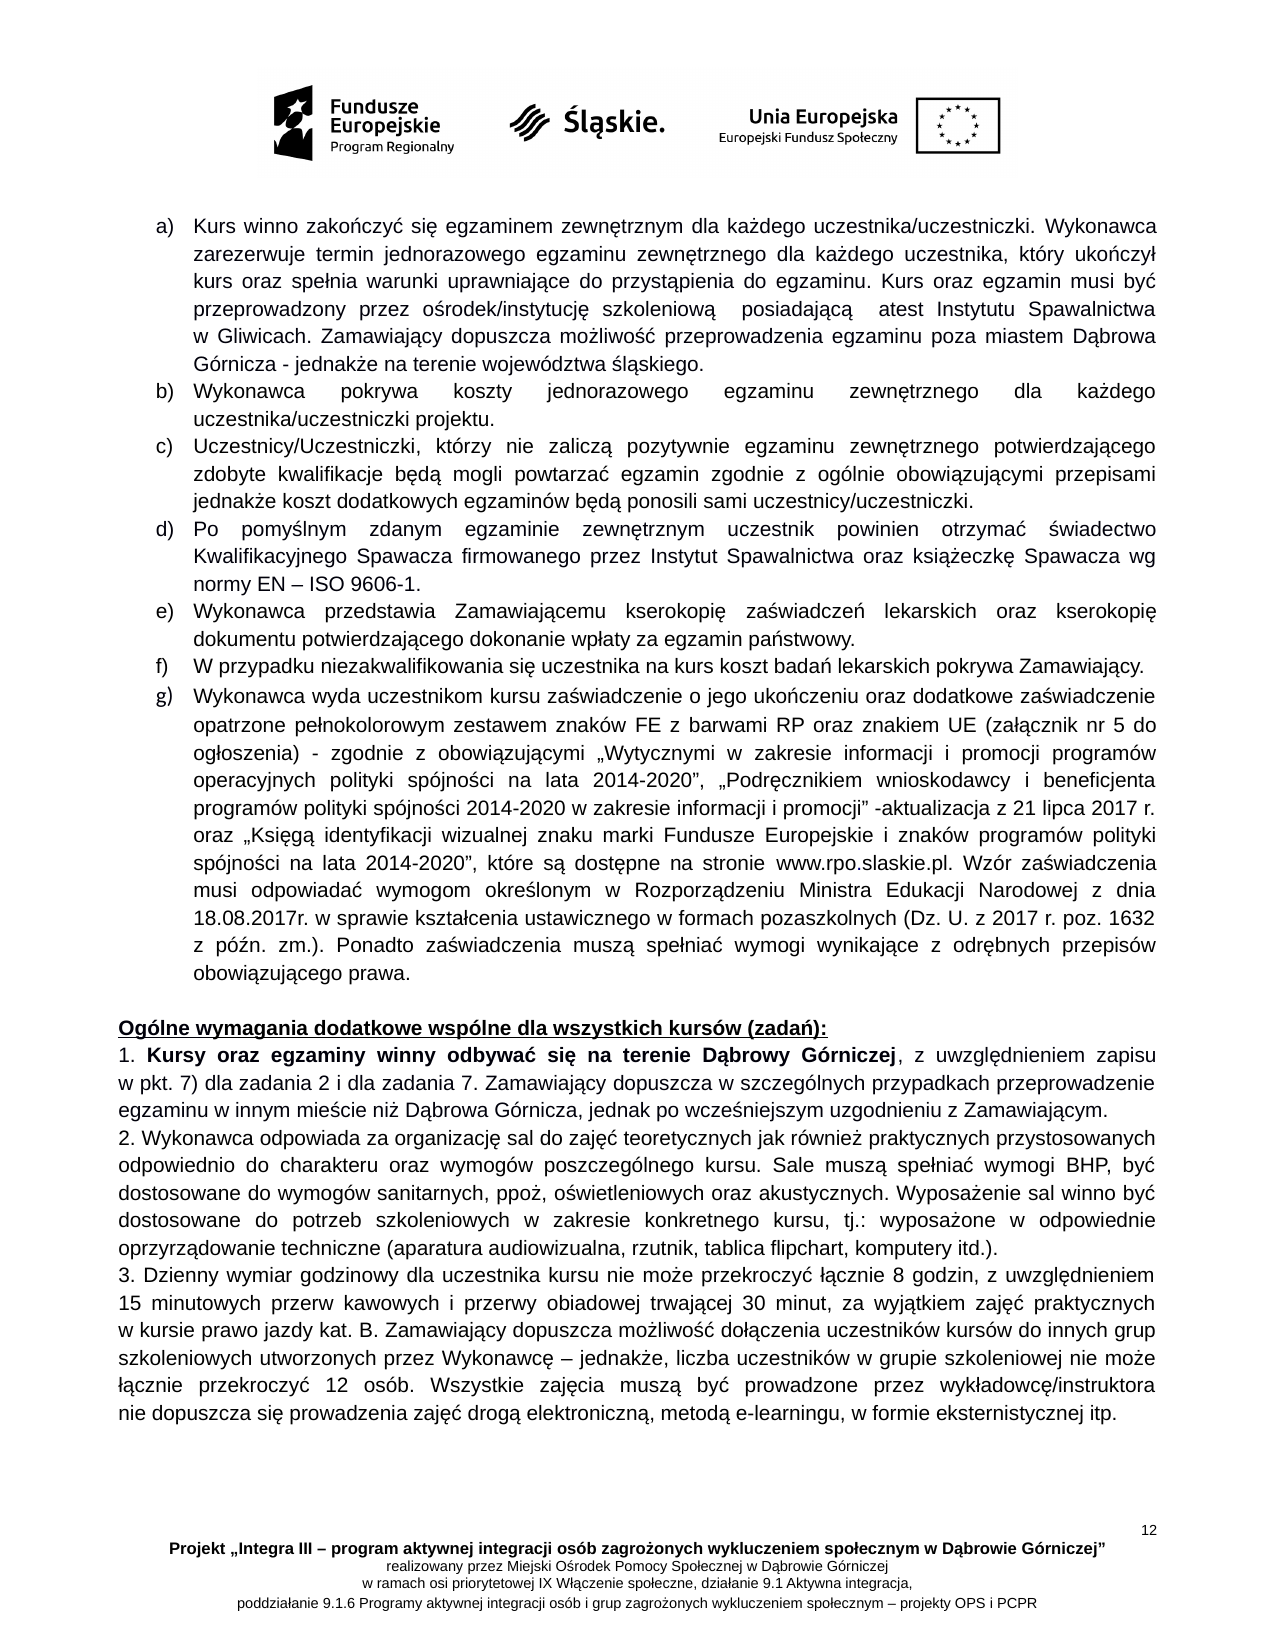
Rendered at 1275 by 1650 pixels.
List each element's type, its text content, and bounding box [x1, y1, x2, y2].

list Uczestnicy/Uczestniczki, którzy nie zaliczą pozytywnie egzaminu zewnętrznego potwierdzającego zdobyte kwalifikacje będą mogli powtarzać egzamin zgodnie z ogólnie obowiązującymi przepisami jednakże koszt dodatkowych egzaminów będą ponosili sami uczestnicy/uczestniczki. [156, 434, 1157, 513]
list Wykonawca przedstawia Zamawiającemu kserokopię zaświadczeń lekarskich oraz kserokopię dokumentu potwierdzającego dokonanie wpłaty za egzamin państwowy. [156, 599, 1157, 651]
list Wykonawca pokrywa koszty jednorazowego egzaminu zewnętrznego dla każdego uczestnika/uczestniczki projektu. [156, 379, 1157, 431]
list Wykonawca wyda uczestnikom kursu zaświadczenie o jego ukończeniu oraz dodatkowe zaświadczenie opatrzone pełnokolorowym zestawem znaków FE z barwami RP oraz znakiem UE (załącznik nr 5 do ogłoszenia) - zgodnie z obowiązującymi „Wytycznymi w zakresie informacji i promocji programów operacyjnych polityki spójności na lata 2014-2020”, „Podręcznikiem wnioskodawcy i beneficjenta programów polityki spójności 2014-2020 w zakresie informacji i promocji” -aktualizacja z 21 lipca 2017 r. oraz „Księgą identyfikacji wizualnej znaku marki Fundusze Europejskie i znaków programów polityki spójności na lata 2014-2020”, które są dostępne na stronie www.rpo.slaskie.pl. Wzór zaświadczenia musi odpowiadać wymogom określonym w Rozporządzeniu Ministra Edukacji Narodowej z dnia 18.08.2017r. w sprawie kształcenia ustawicznego w formach pozaszkolnych (Dz. U. z 2017 r. poz. 1632 z późn. zm.). Ponadto zaświadczenia muszą spełniać wymogi wynikające z odrębnych przepisów obowiązującego prawa. [156, 682, 1157, 985]
text 3. Dzienny wymiar godzinowy dla uczestnika kursu nie może przekroczyć łącznie 8 godzin, z uwzględnieniem 15 minutowych przerw kawowych i przerwy obiadowej trwającej 30 minut, za wyjątkiem zajęć praktycznych w kursie prawo jazdy kat. B. Zamawiający dopuszcza możliwość dołączenia uczestników kursów do innych grup szkoleniowych utworzonych przez Wykonawcę – jednakże, liczba uczestników w grupie szkoleniowej nie może łącznie przekroczyć 12 osób. Wszystkie zajęcia muszą być prowadzone przez wykładowcę/instruktora nie dopuszcza się prowadzenia zajęć drogą elektroniczną, metodą e-learningu, w formie eksternistycznej itp. [118, 1263, 1157, 1425]
text Ogólne wymagania dodatkowe wspólne dla wszystkich kursów (zadań): [118, 1016, 1157, 1040]
text 2. Wykonawca odpowiada za organizację sal do zajęć teoretycznych jak również praktycznych przystosowanych odpowiednio do charakteru oraz wymogów poszczególnego kursu. Sale muszą spełniać wymogi BHP, być dostosowane do wymogów sanitarnych, ppoż, oświetleniowych oraz akustycznych. Wyposażenie sal winno być dostosowane do potrzeb szkoleniowych w zakresie konkretnego kursu, tj.: wyposażone w odpowiednie oprzyrządowanie techniczne (aparatura audiowizualna, rzutnik, tablica flipchart, komputery itd.). [118, 1126, 1157, 1260]
list Po pomyślnym zdanym egzaminie zewnętrznym uczestnik powinien otrzymać świadectwo Kwalifikacyjnego Spawacza firmowanego przez Instytut Spawalnictwa oraz książeczkę Spawacza wg normy EN – ISO 9606-1. [156, 517, 1157, 596]
list W przypadku niezakwalifikowania się uczestnika na kurs koszt badań lekarskich pokrywa Zamawiający. [156, 654, 1157, 678]
list Kurs winno zakończyć się egzaminem zewnętrznym dla każdego uczestnika/uczestniczki. Wykonawca zarezerwuje termin jednorazowego egzaminu zewnętrznego dla każdego uczestnika, który ukończył kurs oraz spełnia warunki uprawniające do przystąpienia do egzaminu. Kurs oraz egzamin musi być przeprowadzony przez ośrodek/instytucję szkoleniową posiadającą atest Instytutu Spawalnictwa w Gliwicach. Zamawiający dopuszcza możliwość przeprowadzenia egzaminu poza miastem Dąbrowa Górnicza - jednakże na terenie województwa śląskiego. [156, 214, 1157, 376]
list 1. Kursy oraz egzaminy winny odbywać się na terenie Dąbrowy Górniczej, z uwzględnieniem zapisu w pkt. 7) dla zadania 2 i dla zadania 7. Zamawiający dopuszcza w szczególnych przypadkach przeprowadzenie egzaminu w innym mieście niż Dąbrowa Górnicza, jednak po wcześniejszym uzgodnieniu z Zamawiającym. [81, 1043, 1157, 1122]
